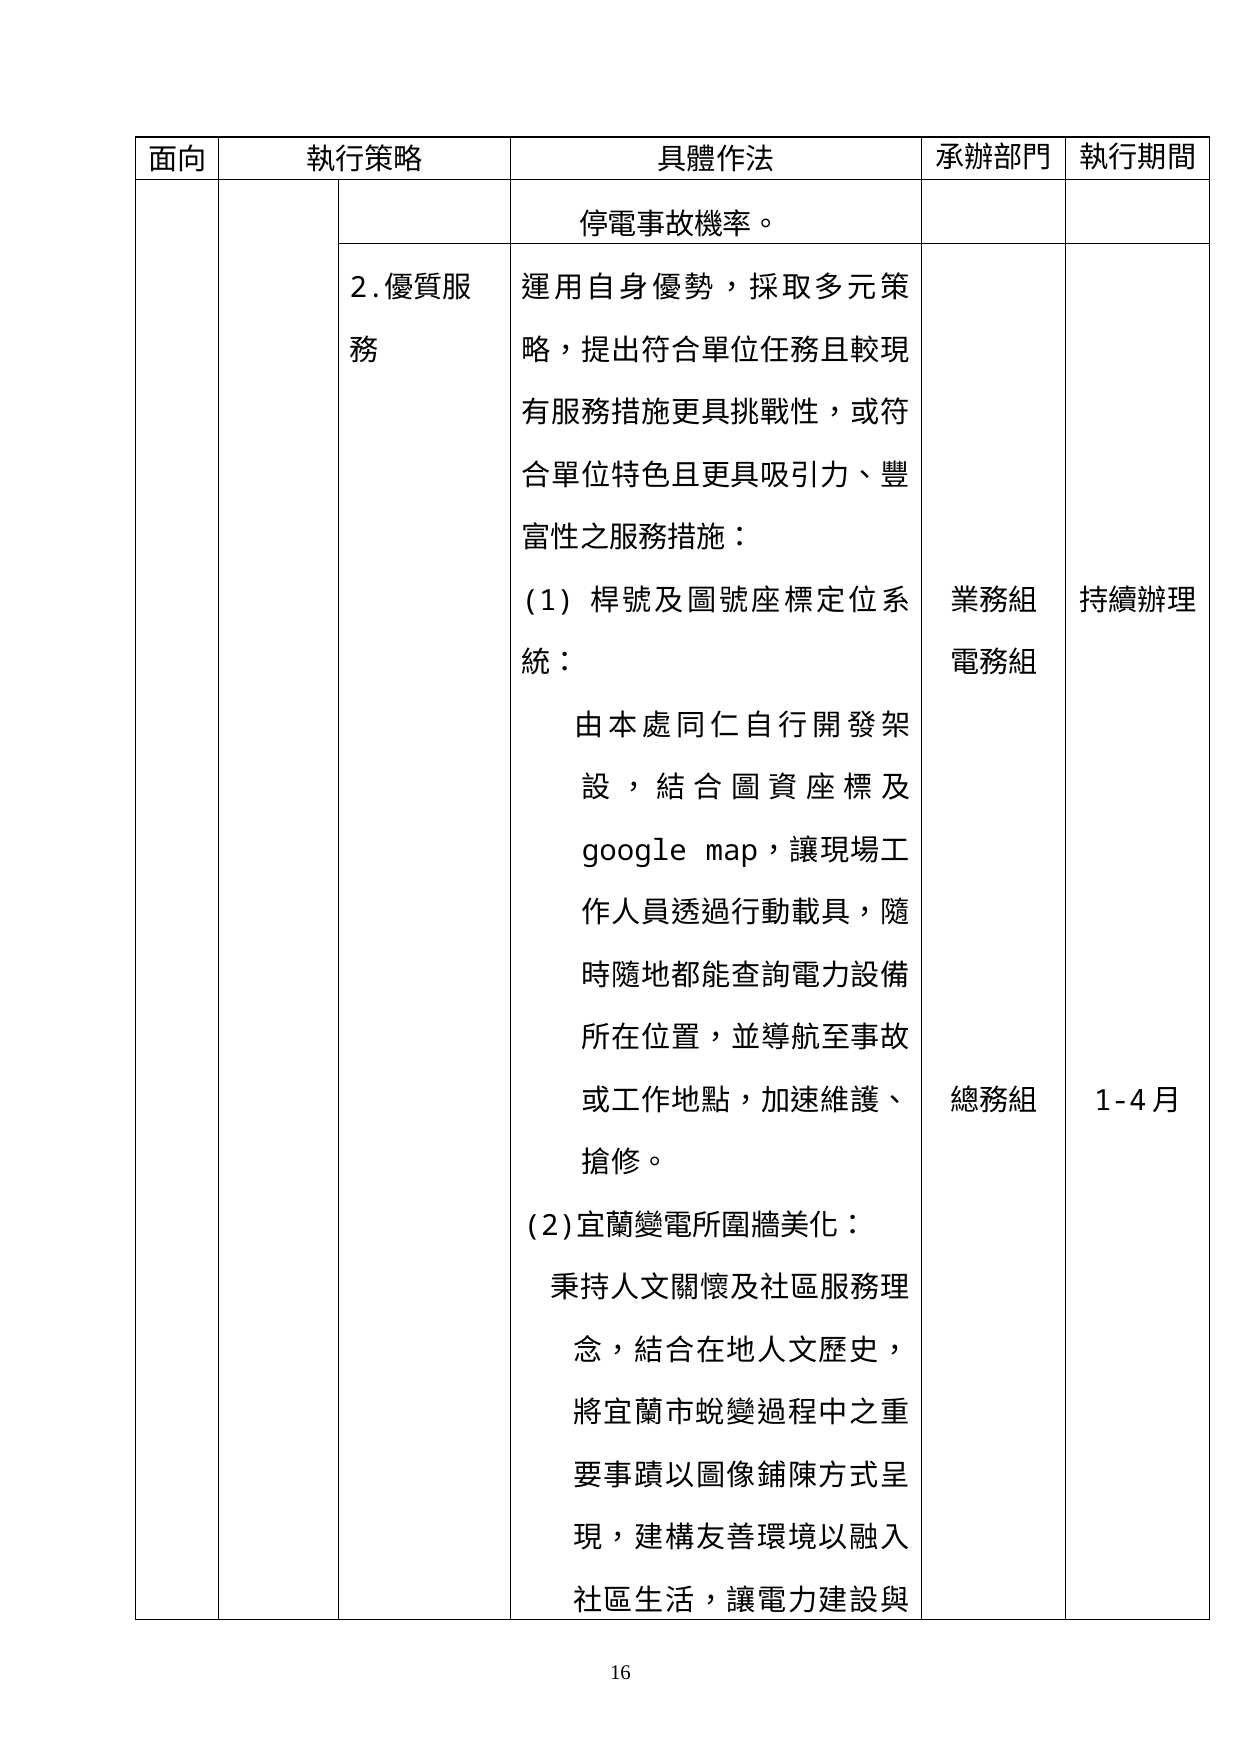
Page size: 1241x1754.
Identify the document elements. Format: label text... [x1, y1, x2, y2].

table_header 具體作法 [511, 138, 921, 179]
table_cell [1066, 180, 1209, 242]
table_cell 運用自身優勢，採取多元策略，提出符合單位任務且較現有服務措施更具挑戰性，或符合單位特色且更具吸引力、豐富性之服務措施： (1) 桿號及圖號座標定位系統： 由本處同仁自行開發架設，結合圖資座標及google map，讓現場工作人員透過行動載具，隨時隨地都能查詢電力設備所在位置，並導航至事故或工作地點，加速維護、搶修。 (2)宜蘭變電所圍牆美化： 秉持人文關懷及社區服務理念，結合在地人文歷史，將宜蘭市蛻變過程中之重要事蹟以圖像鋪陳方式呈現，建構友善環境以融入社區生活，讓電力建設與 [511, 244, 921, 1618]
table_header 執行期間 [1066, 138, 1209, 179]
table_cell 持續辦理 1-4月 [1066, 244, 1209, 1618]
table_cell 業務組 電務組 總務組 [922, 244, 1065, 1618]
table_cell 2.優質服務 [339, 244, 510, 1618]
table_header 面向 [136, 138, 218, 179]
table_cell [922, 180, 1065, 242]
table_cell [339, 180, 510, 242]
table_header 執行策略 [219, 138, 510, 179]
table_cell 停電事故機率。 [511, 180, 921, 242]
table_cell [219, 180, 338, 1618]
table_cell [136, 180, 218, 1618]
table_header 承辦部門 [922, 138, 1065, 179]
